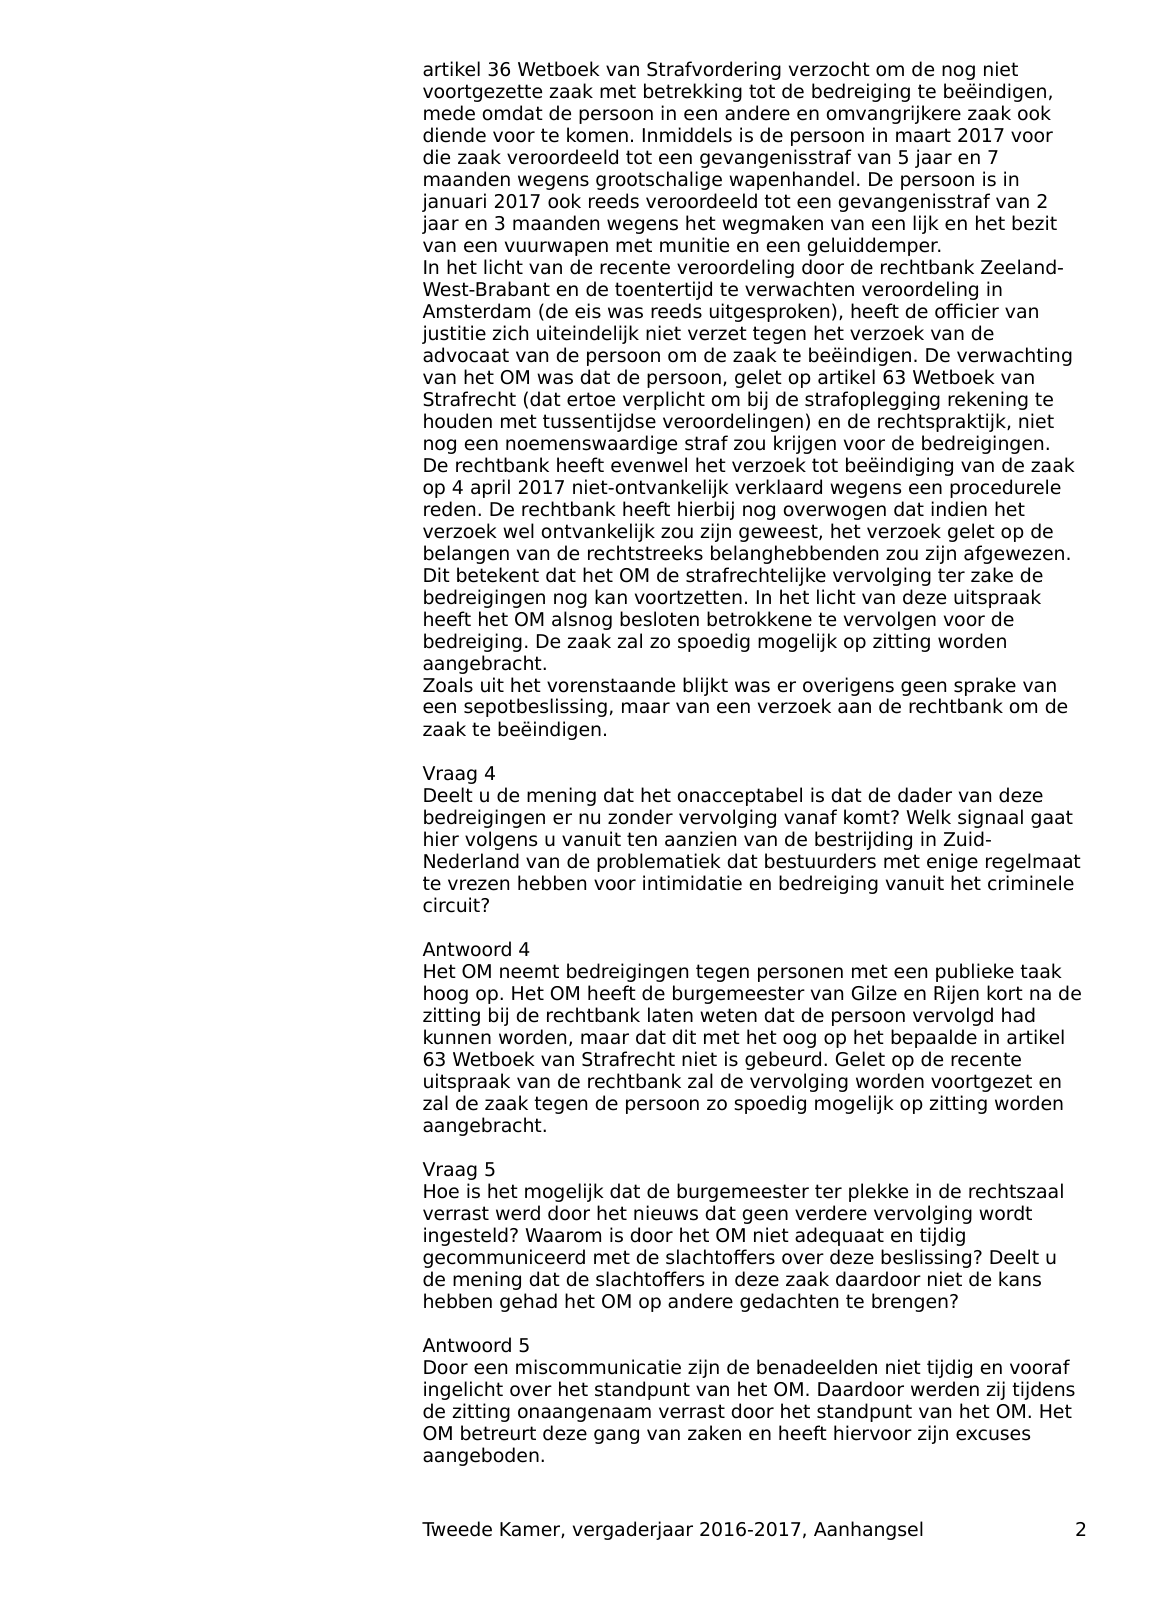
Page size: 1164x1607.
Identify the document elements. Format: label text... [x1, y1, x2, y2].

text Deelt u de mening dat het onacceptabel is dat de dader van deze bedreigingen er nu zonder vervolging vanaf komt? Welk signaal gaat hier volgens u vanuit ten aanzien van de bestrijding in Zuid-Nederland van de problematiek dat bestuurders met enige regelmaat te vrezen hebben voor intimidatie en bedreiging vanuit het criminele circuit? [422, 784, 1087, 916]
text Door een miscommunicatie zijn de benadeelden niet tijdig en vooraf ingelicht over het standpunt van het OM. Daardoor werden zij tijdens de zitting onaangenaam verrast door het standpunt van het OM. Het OM betreurt deze gang van zaken en heeft hiervoor zijn excuses aangeboden. [422, 1357, 1087, 1467]
text Het OM neemt bedreigingen tegen personen met een publieke taak hoog op. Het OM heeft de burgemeester van Gilze en Rijen kort na de zitting bij de rechtbank laten weten dat de persoon vervolgd had kunnen worden, maar dat dit met het oog op het bepaalde in artikel 63 Wetboek van Strafrecht niet is gebeurd. Gelet op de recente uitspraak van de rechtbank zal de vervolging worden voortgezet en zal de zaak tegen de persoon zo spoedig mogelijk op zitting worden aangebracht. [422, 961, 1087, 1136]
text Antwoord 5 [422, 1335, 1087, 1357]
text Vraag 5 [422, 1159, 1087, 1181]
text Hoe is het mogelijk dat de burgemeester ter plekke in de rechtszaal verrast werd door het nieuws dat geen verdere vervolging wordt ingesteld? Waarom is door het OM niet adequaat en tijdig gecommuniceerd met de slachtoffers over deze beslissing? Deelt u de mening dat de slachtoffers in deze zaak daardoor niet de kans hebben gehad het OM op andere gedachten te brengen? [422, 1181, 1087, 1312]
text De rechtbank heeft evenwel het verzoek tot beëindiging van de zaak op 4 april 2017 niet-ontvankelijk verklaard wegens een procedurele reden. De rechtbank heeft hierbij nog overwogen dat indien het verzoek wel ontvankelijk zou zijn geweest, het verzoek gelet op de belangen van de rechtstreeks belanghebbenden zou zijn afgewezen. Dit betekent dat het OM de strafrechtelijke vervolging ter zake de bedreigingen nog kan voortzetten. In het licht van deze uitspraak heeft het OM alsnog besloten betrokkene te vervolgen voor de bedreiging. De zaak zal zo spoedig mogelijk op zitting worden aangebracht. [422, 455, 1087, 674]
text Zoals uit het vorenstaande blijkt was er overigens geen sprake van een sepotbeslissing, maar van een verzoek aan de rechtbank om de zaak te beëindigen. [422, 674, 1087, 740]
text Antwoord 4 [422, 939, 1087, 961]
text In het licht van de recente veroordeling door de rechtbank Zeeland-West-Brabant en de toentertijd te verwachten veroordeling in Amsterdam (de eis was reeds uitgesproken), heeft de officier van justitie zich uiteindelijk niet verzet tegen het verzoek van de advocaat van de persoon om de zaak te beëindigen. De verwachting van het OM was dat de persoon, gelet op artikel 63 Wetboek van Strafrecht (dat ertoe verplicht om bij de strafoplegging rekening te houden met tussentijdse veroordelingen) en de rechtspraktijk, niet nog een noemenswaardige straf zou krijgen voor de bedreigingen. [422, 257, 1087, 455]
text Vraag 4 [422, 763, 1087, 784]
text artikel 36 Wetboek van Strafvordering verzocht om de nog niet voortgezette zaak met betrekking tot de bedreiging te beëindigen, mede omdat de persoon in een andere en omvangrijkere zaak ook diende voor te komen. Inmiddels is de persoon in maart 2017 voor die zaak veroordeeld tot een gevangenisstraf van 5 jaar en 7 maanden wegens grootschalige wapenhandel. De persoon is in januari 2017 ook reeds veroordeeld tot een gevangenisstraf van 2 jaar en 3 maanden wegens het wegmaken van een lijk en het bezit van een vuurwapen met munitie en een geluiddemper. [422, 59, 1087, 257]
